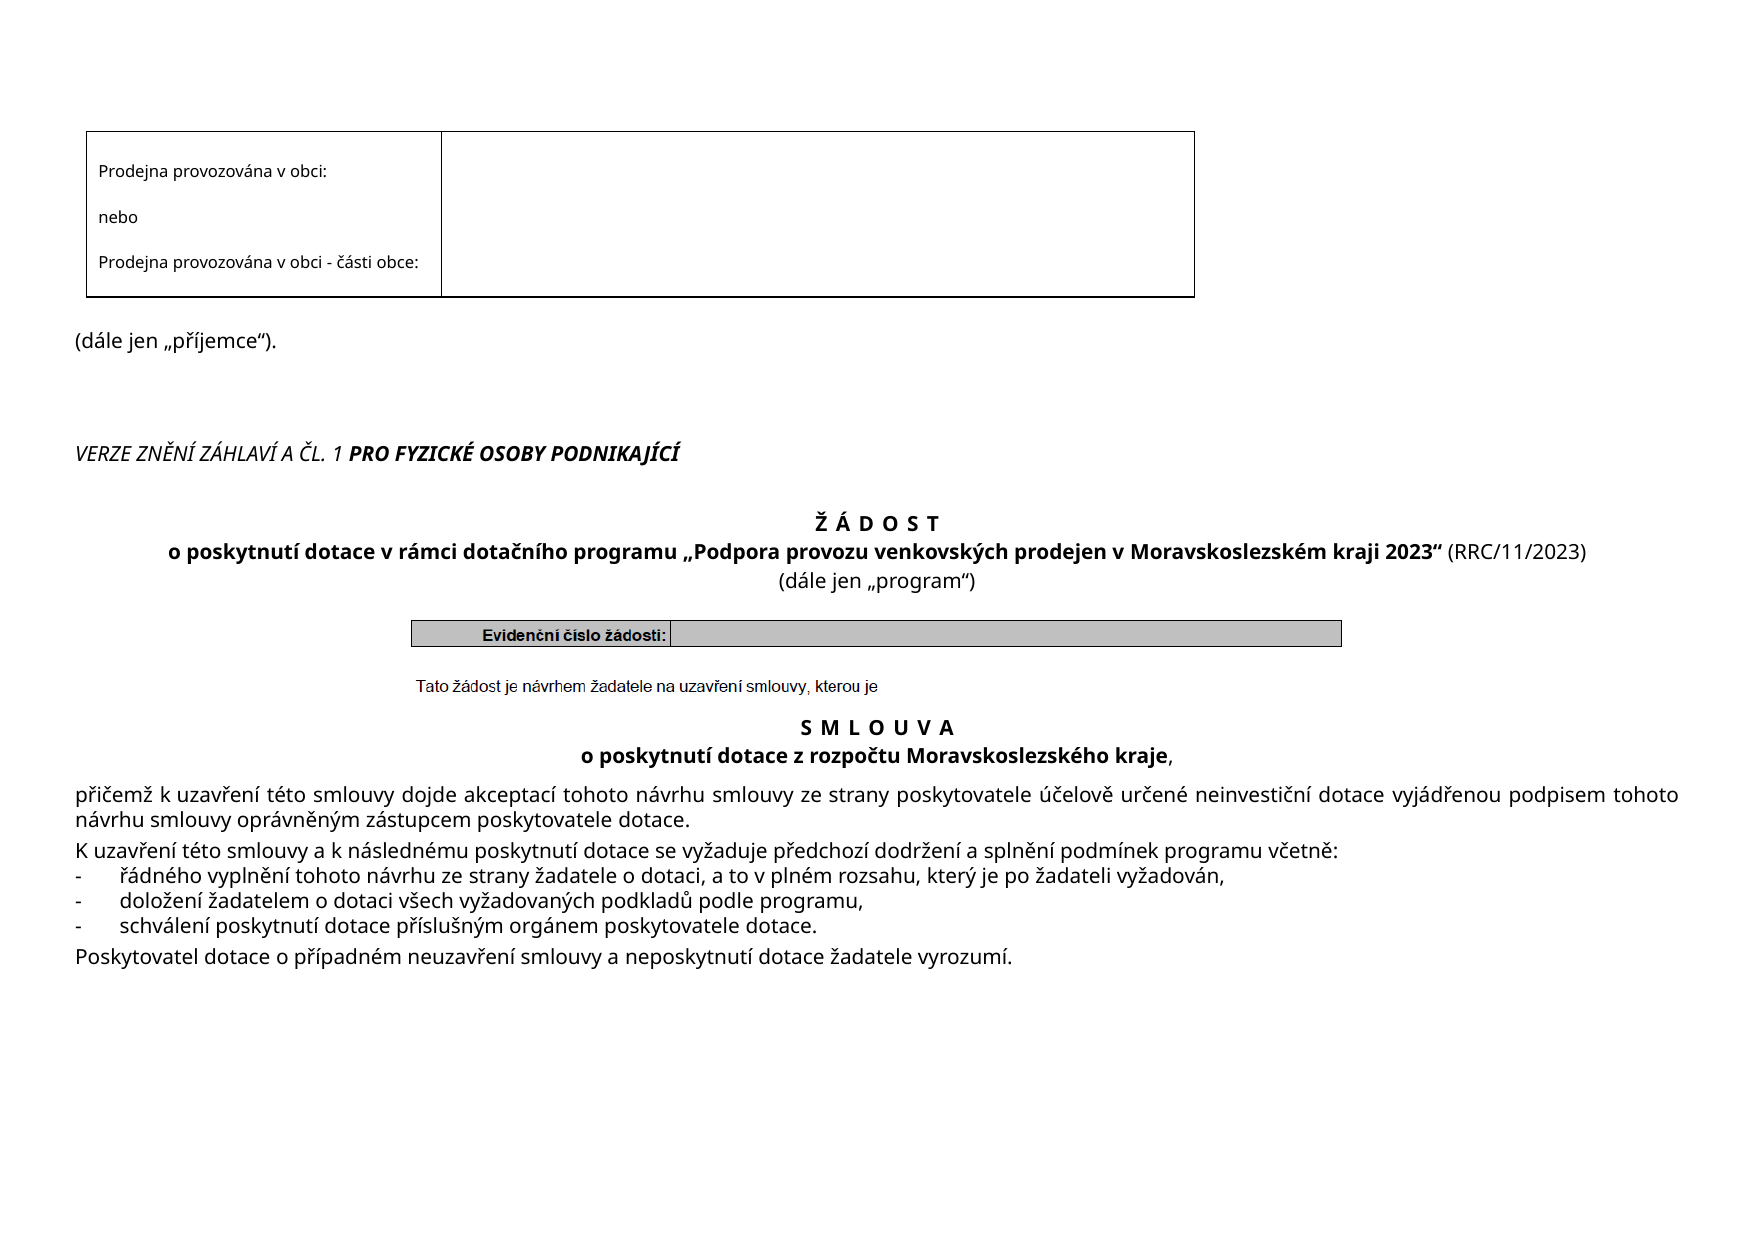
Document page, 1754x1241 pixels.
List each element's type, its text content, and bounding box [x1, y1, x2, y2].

list doložení žadatelem o dotaci všech vyžadovaných podkladů podle programu, [75, 888, 1679, 913]
table_header [442, 132, 1194, 296]
list řádného vyplnění tohoto návrhu ze strany žadatele o dotaci, a to v plném rozsahu, který je po žadateli vyžadován, [75, 863, 1679, 888]
text VERZE ZNĚNÍ ZÁHLAVÍ A ČL. 1 PRO FYZICKÉ OSOBY PODNIKAJÍCÍ [75, 439, 1679, 468]
text přičemž k uzavření této smlouvy dojde akceptací tohoto návrhu smlouvy ze strany poskytovatele účelově určené neinvestiční dotace vyjádřenou podpisem tohoto návrhu smlouvy oprávněným zástupcem poskytovatele dotace. [75, 782, 1679, 832]
table_header Prodejna provozována v obci: nebo Prodejna provozována v obci - části obce: [87, 132, 441, 296]
text K uzavření této smlouvy a k následnému poskytnutí dotace se vyžaduje předchozí dodržení a splnění podmínek programu včetně: [75, 838, 1679, 863]
text (dále jen „příjemce“). [75, 326, 1679, 354]
text (dále jen „program“) [75, 566, 1679, 594]
text o poskytnutí dotace z rozpočtu Moravskoslezského kraje, [75, 741, 1679, 770]
title SMLOUVA [75, 713, 1679, 741]
text Poskytovatel dotace o případném neuzavření smlouvy a neposkytnutí dotace žadatele vyrozumí. [75, 945, 1679, 970]
list schválení poskytnutí dotace příslušným orgánem poskytovatele dotace. [75, 913, 1679, 938]
title Žádost [75, 509, 1679, 537]
text o poskytnutí dotace v rámci dotačního programu „Podpora provozu venkovských prodejen v Moravskoslezském kraji 2023“ (RRC/11/2023) [75, 537, 1679, 566]
